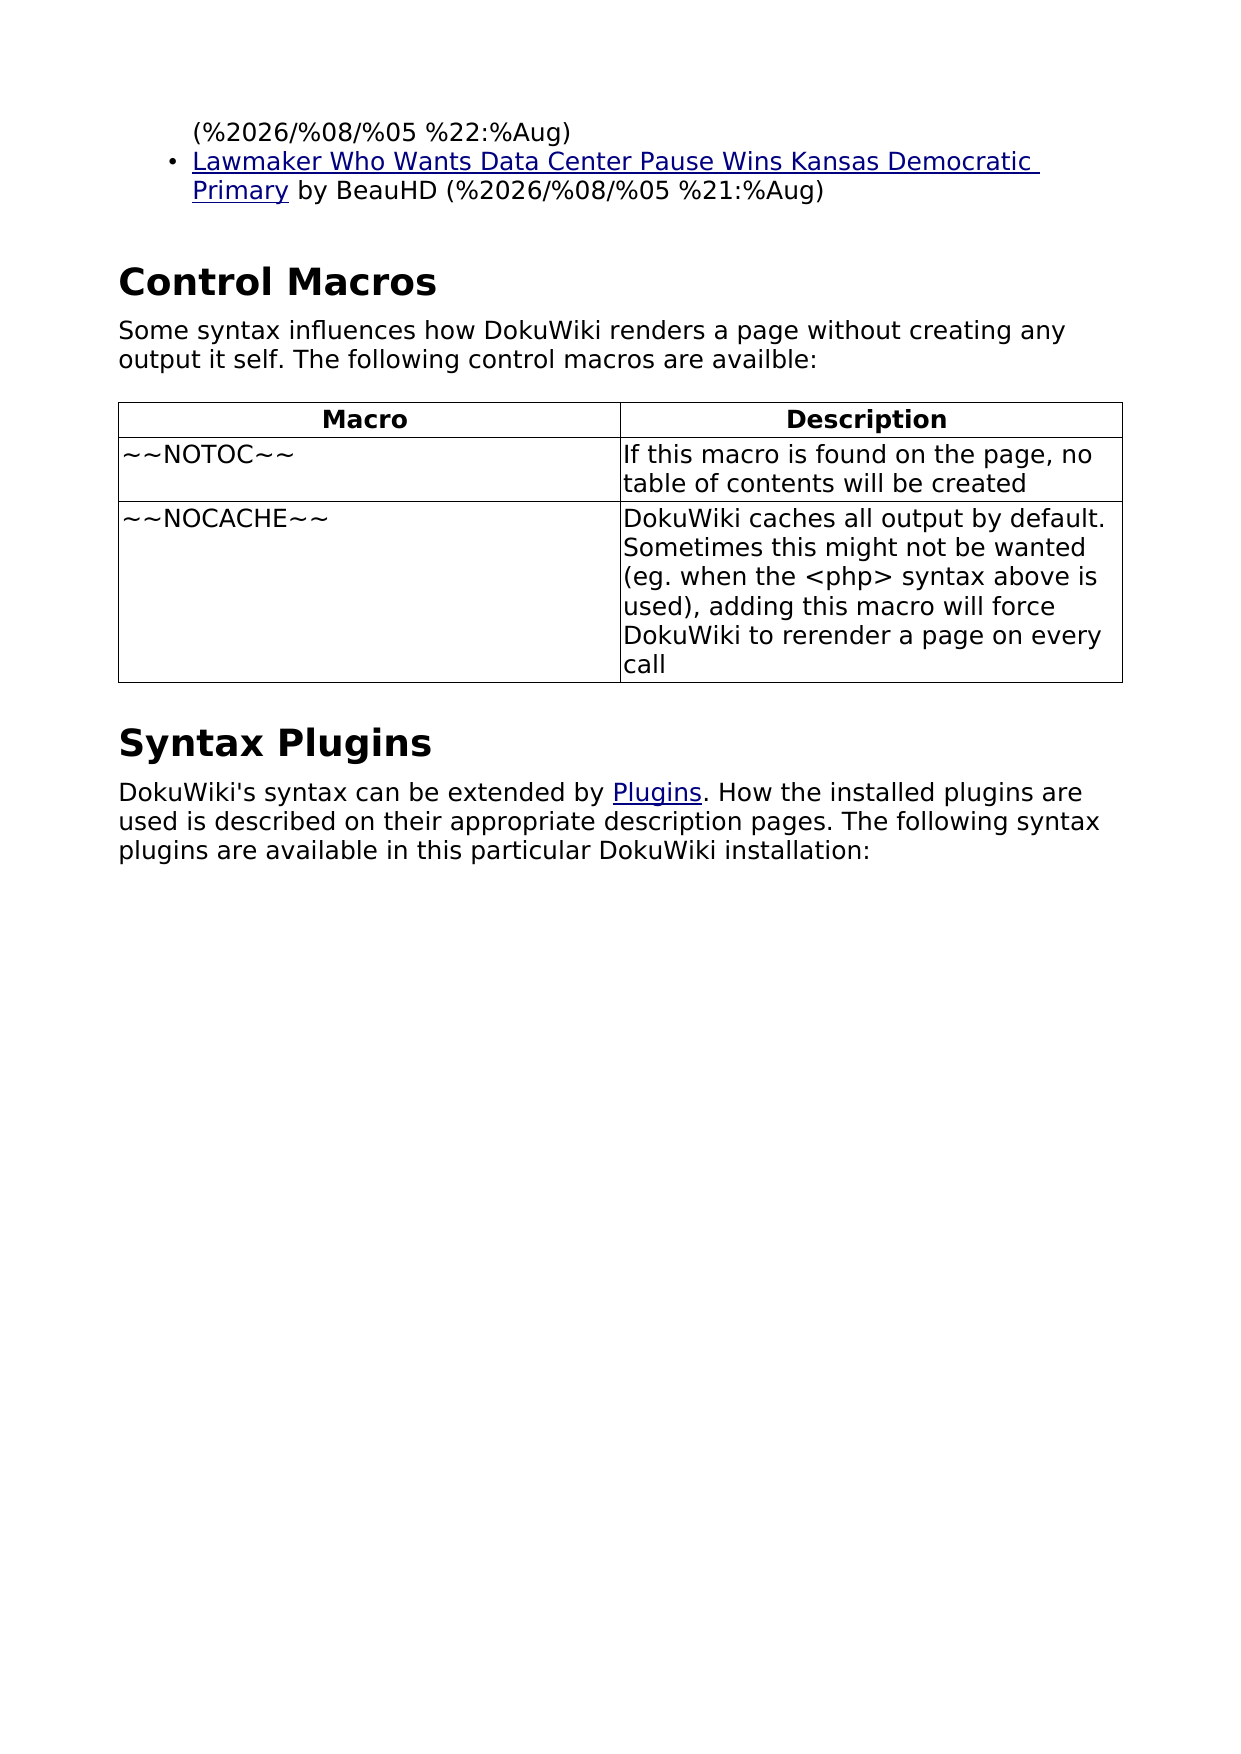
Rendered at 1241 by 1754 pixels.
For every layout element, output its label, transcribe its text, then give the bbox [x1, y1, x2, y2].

table_cell DokuWiki caches all output by default. Sometimes this might not be wanted (eg. when the <php> syntax above is used), adding this macro will force DokuWiki to rerender a page on every call [621, 502, 1122, 682]
text DokuWiki's syntax can be extended by Plugins. How the installed plugins are used is described on their appropriate description pages. The following syntax plugins are available in this particular DokuWiki installation: [118, 778, 1122, 866]
table_cell ~~NOTOC~~ [119, 438, 620, 501]
list Lawmaker Who Wants Data Center Pause Wins Kansas Democratic Primary by BeauHD (%2026/%08/%05 %21:%Aug) [177, 147, 1122, 206]
subtitle Control Macros [118, 260, 1122, 304]
table_cell If this macro is found on the page, no table of contents will be created [621, 438, 1122, 501]
table_cell ~~NOCACHE~~ [119, 502, 620, 682]
subtitle Syntax Plugins [118, 722, 1122, 766]
list (%2026/%08/%05 %22:%Aug) [177, 118, 1122, 147]
text Some syntax influences how DokuWiki renders a page without creating any output it self. The following control macros are availble: [118, 316, 1122, 374]
table_header Description [621, 403, 1122, 437]
table_header Macro [119, 403, 620, 437]
